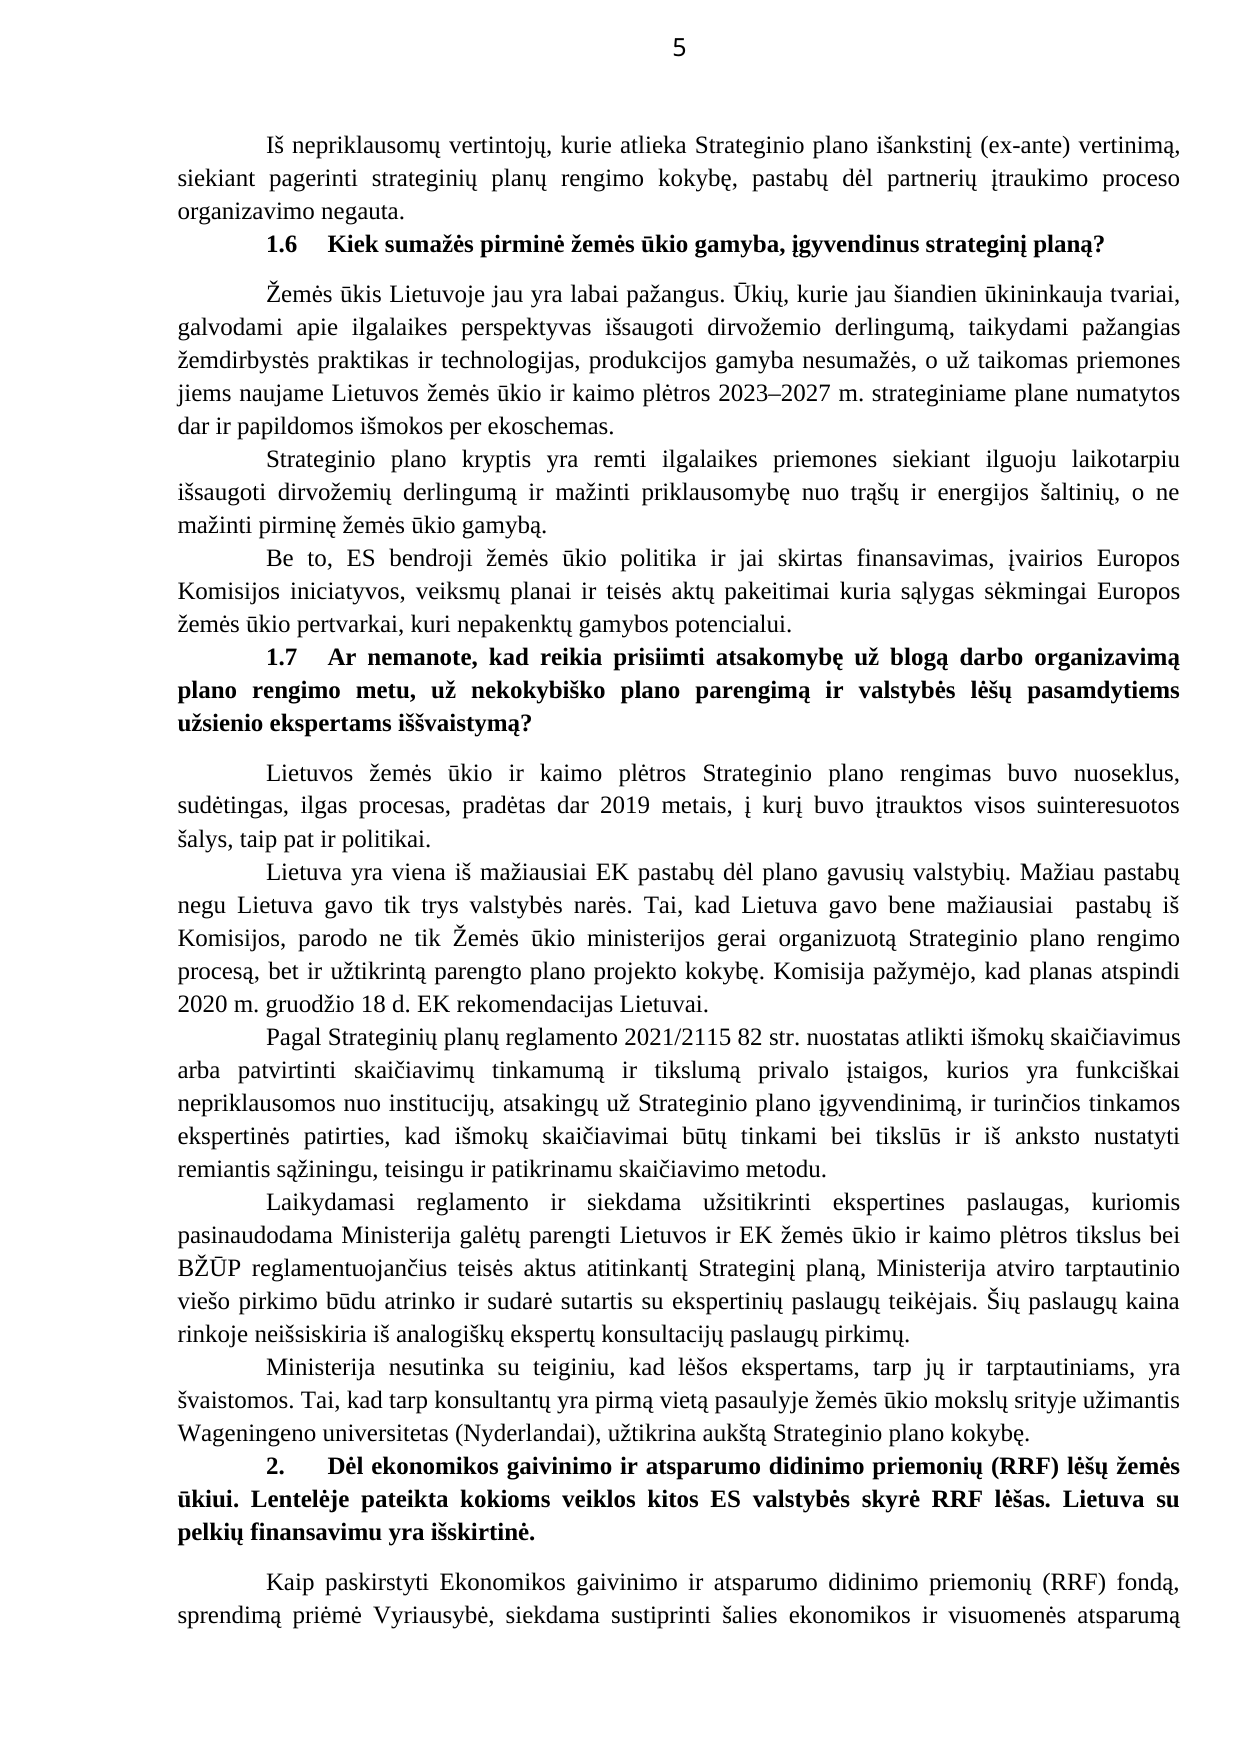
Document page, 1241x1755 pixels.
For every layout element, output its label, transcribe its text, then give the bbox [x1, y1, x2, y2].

text Kaip paskirstyti Ekonomikos gaivinimo ir atsparumo didinimo priemonių (RRF) fondą, sprendimą priėmė Vyriausybė, siekdama sustiprinti šalies ekonomikos ir visuomenės atsparumą [177, 1567, 1181, 1628]
text Iš nepriklausomų vertintojų, kurie atlieka Strateginio plano išankstinį (ex-ante) vertinimą, siekiant pagerinti strateginių planų rengimo kokybę, pastabų dėl partnerių įtraukimo proceso organizavimo negauta. [177, 130, 1181, 225]
list Kiek sumažės pirminė žemės ūkio gamyba, įgyvendinus strateginį planą? [177, 229, 1181, 258]
text Pagal Strateginių planų reglamento 2021/2115 82 str. nuostatas atlikti išmokų skaičiavimus arba patvirtinti skaičiavimų tinkamumą ir tikslumą privalo įstaigos, kurios yra funkciškai nepriklausomos nuo institucijų, atsakingų už Strateginio plano įgyvendinimą, ir turinčios tinkamos ekspertinės patirties, kad išmokų skaičiavimai būtų tinkami bei tikslūs ir iš anksto nustatyti remiantis sąžiningu, teisingu ir patikrinamu skaičiavimo metodu. [177, 1022, 1181, 1183]
text Be to, ES bendroji žemės ūkio politika ir jai skirtas finansavimas, įvairios Europos Komisijos iniciatyvos, veiksmų planai ir teisės aktų pakeitimai kuria sąlygas sėkmingai Europos žemės ūkio pertvarkai, kuri nepakenktų gamybos potencialui. [177, 543, 1181, 638]
text Lietuva yra viena iš mažiausiai EK pastabų dėl plano gavusių valstybių. Mažiau pastabų negu Lietuva gavo tik trys valstybės narės. Tai, kad Lietuva gavo bene mažiausiai pastabų iš Komisijos, parodo ne tik Žemės ūkio ministerijos gerai organizuotą Strateginio plano rengimo procesą, bet ir užtikrintą parengto plano projekto kokybę. Komisija pažymėjo, kad planas atspindi 2020 m. gruodžio 18 d. EK rekomendacijas Lietuvai. [177, 857, 1181, 1017]
text Ministerija nesutinka su teiginiu, kad lėšos ekspertams, tarp jų ir tarptautiniams, yra švaistomos. Tai, kad tarp konsultantų yra pirmą vietą pasaulyje žemės ūkio mokslų srityje užimantis Wageningeno universitetas (Nyderlandai), užtikrina aukštą Strateginio plano kokybę. [177, 1352, 1181, 1447]
text Strateginio plano kryptis yra remti ilgalaikes priemones siekiant ilguoju laikotarpiu išsaugoti dirvožemių derlingumą ir mažinti priklausomybę nuo trąšų ir energijos šaltinių, o ne mažinti pirminę žemės ūkio gamybą. [177, 444, 1181, 538]
list Ar nemanote, kad reikia prisiimti atsakomybę už blogą darbo organizavimą plano rengimo metu, už nekokybiško plano parengimą ir valstybės lėšų pasamdytiems užsienio ekspertams iššvaistymą? [177, 642, 1181, 737]
text Laikydamasi reglamento ir siekdama užsitikrinti ekspertines paslaugas, kuriomis pasinaudodama Ministerija galėtų parengti Lietuvos ir EK žemės ūkio ir kaimo plėtros tikslus bei BŽŪP reglamentuojančius teisės aktus atitinkantį Strateginį planą, Ministerija atviro tarptautinio viešo pirkimo būdu atrinko ir sudarė sutartis su ekspertinių paslaugų teikėjais. Šių paslaugų kaina rinkoje neišsiskiria iš analogiškų ekspertų konsultacijų paslaugų pirkimų. [177, 1187, 1181, 1348]
list Dėl ekonomikos gaivinimo ir atsparumo didinimo priemonių (RRF) lėšų žemės ūkiui. Lentelėje pateikta kokioms veiklos kitos ES valstybės skyrė RRF lėšas. Lietuva su pelkių finansavimu yra išskirtinė. [177, 1451, 1181, 1546]
text Žemės ūkis Lietuvoje jau yra labai pažangus. Ūkių, kurie jau šiandien ūkininkauja tvariai, galvodami apie ilgalaikes perspektyvas išsaugoti dirvožemio derlingumą, taikydami pažangias žemdirbystės praktikas ir technologijas, produkcijos gamyba nesumažės, o už taikomas priemones jiems naujame Lietuvos žemės ūkio ir kaimo plėtros 2023–2027 m. strateginiame plane numatytos dar ir papildomos išmokos per ekoschemas. [177, 279, 1181, 439]
text Lietuvos žemės ūkio ir kaimo plėtros Strateginio plano rengimas buvo nuoseklus, sudėtingas, ilgas procesas, pradėtas dar 2019 metais, į kurį buvo įtrauktos visos suinteresuotos šalys, taip pat ir politikai. [177, 758, 1181, 852]
